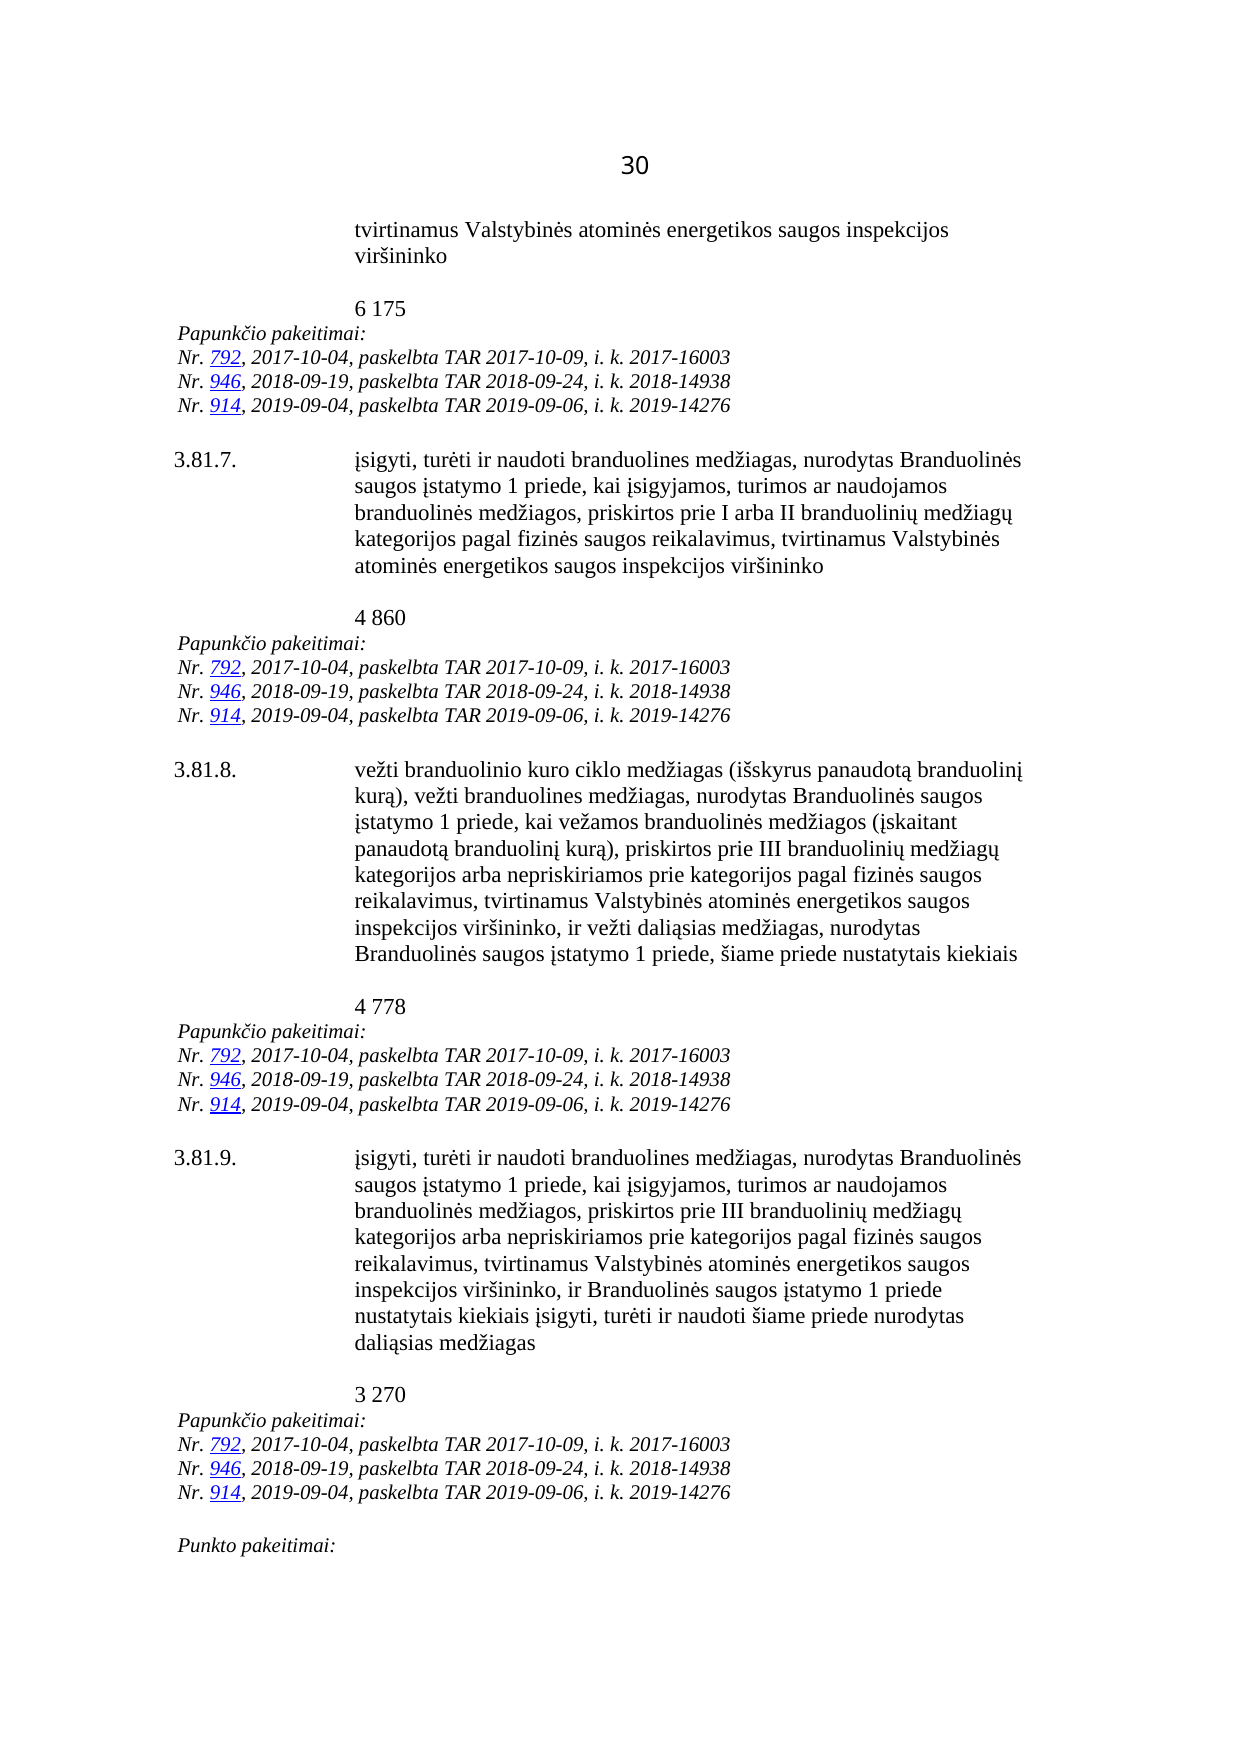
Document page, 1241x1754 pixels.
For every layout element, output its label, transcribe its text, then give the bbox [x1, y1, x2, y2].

text Nr. 914, 2019-09-04, paskelbta TAR 2019-09-06, i. k. 2019-14276 [177, 703, 1093, 727]
text Nr. 792, 2017-10-04, paskelbta TAR 2017-10-09, i. k. 2017-16003 [177, 345, 1093, 369]
text Papunkčio pakeitimai: [177, 1408, 1093, 1432]
text Nr. 792, 2017-10-04, paskelbta TAR 2017-10-09, i. k. 2017-16003 [177, 655, 1093, 679]
text Nr. 914, 2019-09-04, paskelbta TAR 2019-09-06, i. k. 2019-14276 [177, 1480, 1093, 1504]
text Papunkčio pakeitimai: [177, 631, 1093, 655]
text Nr. 946, 2018-09-19, paskelbta TAR 2018-09-24, i. k. 2018-14938 [177, 1456, 1093, 1480]
text Nr. 792, 2017-10-04, paskelbta TAR 2017-10-09, i. k. 2017-16003 [177, 1432, 1093, 1456]
text Nr. 946, 2018-09-19, paskelbta TAR 2018-09-24, i. k. 2018-14938 [177, 1067, 1093, 1091]
text Nr. 914, 2019-09-04, paskelbta TAR 2019-09-06, i. k. 2019-14276 [177, 393, 1093, 417]
text Nr. 792, 2017-10-04, paskelbta TAR 2017-10-09, i. k. 2017-16003 [177, 1043, 1093, 1067]
text Papunkčio pakeitimai: [177, 321, 1093, 345]
text Papunkčio pakeitimai: [177, 1019, 1093, 1043]
text tvirtinamus Valstybinės atominės energetikos saugos inspekcijos viršininko 6 175 [174, 216, 1034, 321]
text Nr. 914, 2019-09-04, paskelbta TAR 2019-09-06, i. k. 2019-14276 [177, 1091, 1093, 1116]
text Punkto pakeitimai: [177, 1533, 1093, 1557]
text Nr. 946, 2018-09-19, paskelbta TAR 2018-09-24, i. k. 2018-14938 [177, 679, 1093, 703]
text 3.81.8. vežti branduolinio kuro ciklo medžiagas (išskyrus panaudotą branduolinį kurą), vežti branduolines medžiagas, nurodytas Branduolinės saugos įstatymo 1 priede, kai vežamos branduolinės medžiagos (įskaitant panaudotą branduolinį kurą), priskirtos prie III branduolinių medžiagų kategorijos arba nepriskiriamos prie kategorijos pagal fizinės saugos reikalavimus, tvirtinamus Valstybinės atominės energetikos saugos inspekcijos viršininko, ir vežti daliąsias medžiagas, nurodytas Branduolinės saugos įstatymo 1 priede, šiame priede nustatytais kiekiais 4 778 [174, 756, 1034, 1019]
text Nr. 946, 2018-09-19, paskelbta TAR 2018-09-24, i. k. 2018-14938 [177, 369, 1093, 393]
text 3.81.9. įsigyti, turėti ir naudoti branduolines medžiagas, nurodytas Branduolinės saugos įstatymo 1 priede, kai įsigyjamos, turimos ar naudojamos branduolinės medžiagos, priskirtos prie III branduolinių medžiagų kategorijos arba nepriskiriamos prie kategorijos pagal fizinės saugos reikalavimus, tvirtinamus Valstybinės atominės energetikos saugos inspekcijos viršininko, ir Branduolinės saugos įstatymo 1 priede nustatytais kiekiais įsigyti, turėti ir naudoti šiame priede nurodytas daliąsias medžiagas 3 270 [174, 1144, 1034, 1408]
text 3.81.7. įsigyti, turėti ir naudoti branduolines medžiagas, nurodytas Branduolinės saugos įstatymo 1 priede, kai įsigyjamos, turimos ar naudojamos branduolinės medžiagos, priskirtos prie I arba II branduolinių medžiagų kategorijos pagal fizinės saugos reikalavimus, tvirtinamus Valstybinės atominės energetikos saugos inspekcijos viršininko 4 860 [174, 446, 1034, 631]
